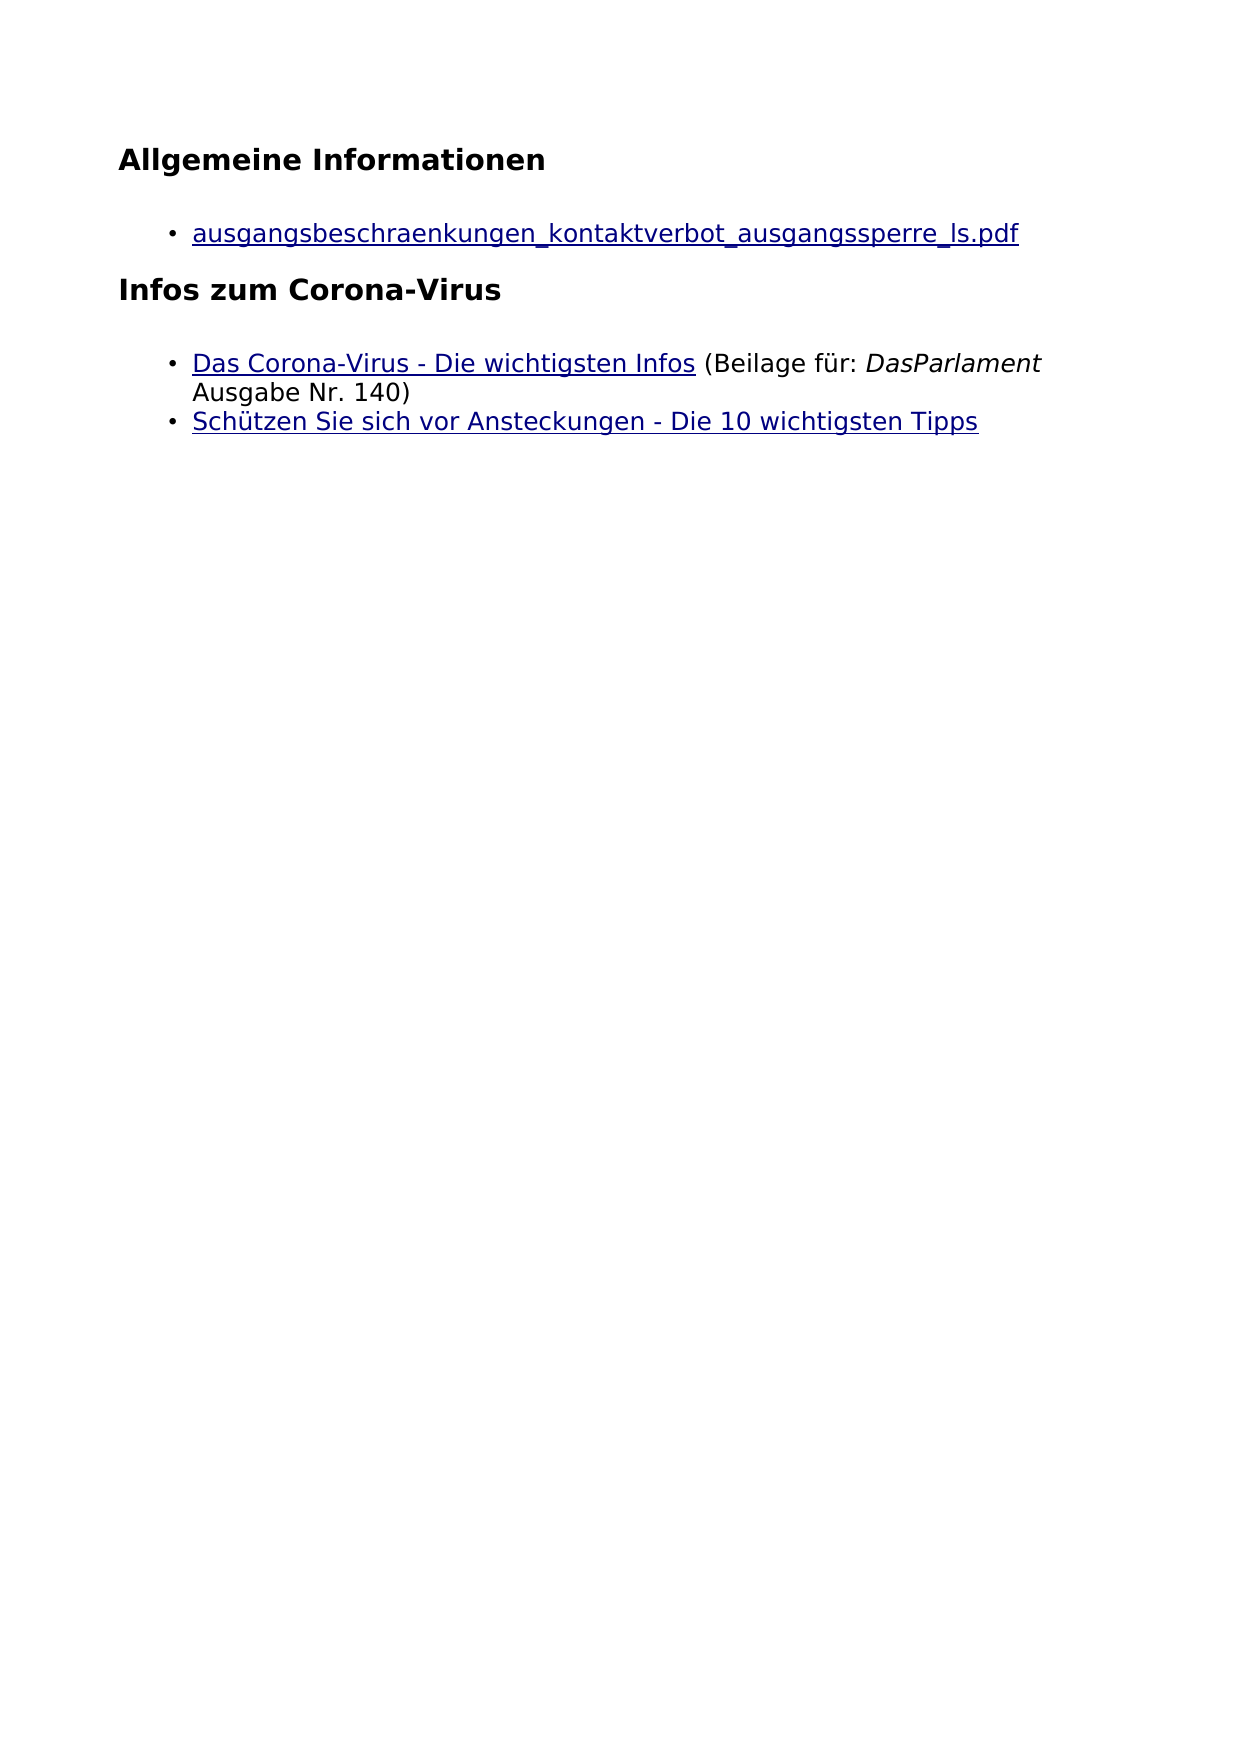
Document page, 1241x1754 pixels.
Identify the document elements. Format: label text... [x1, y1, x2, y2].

list ausgangsbeschraenkungen_kontaktverbot_ausgangssperre_ls.pdf [177, 219, 1122, 248]
list Das Corona-Virus - Die wichtigsten Infos (Beilage für: DasParlament Ausgabe Nr. 140) [177, 349, 1122, 407]
list Schützen Sie sich vor Ansteckungen - Die 10 wichtigsten Tipps [177, 407, 1122, 437]
subtitle Allgemeine Informationen [118, 143, 1122, 177]
subtitle Infos zum Corona-Virus [118, 273, 1122, 307]
